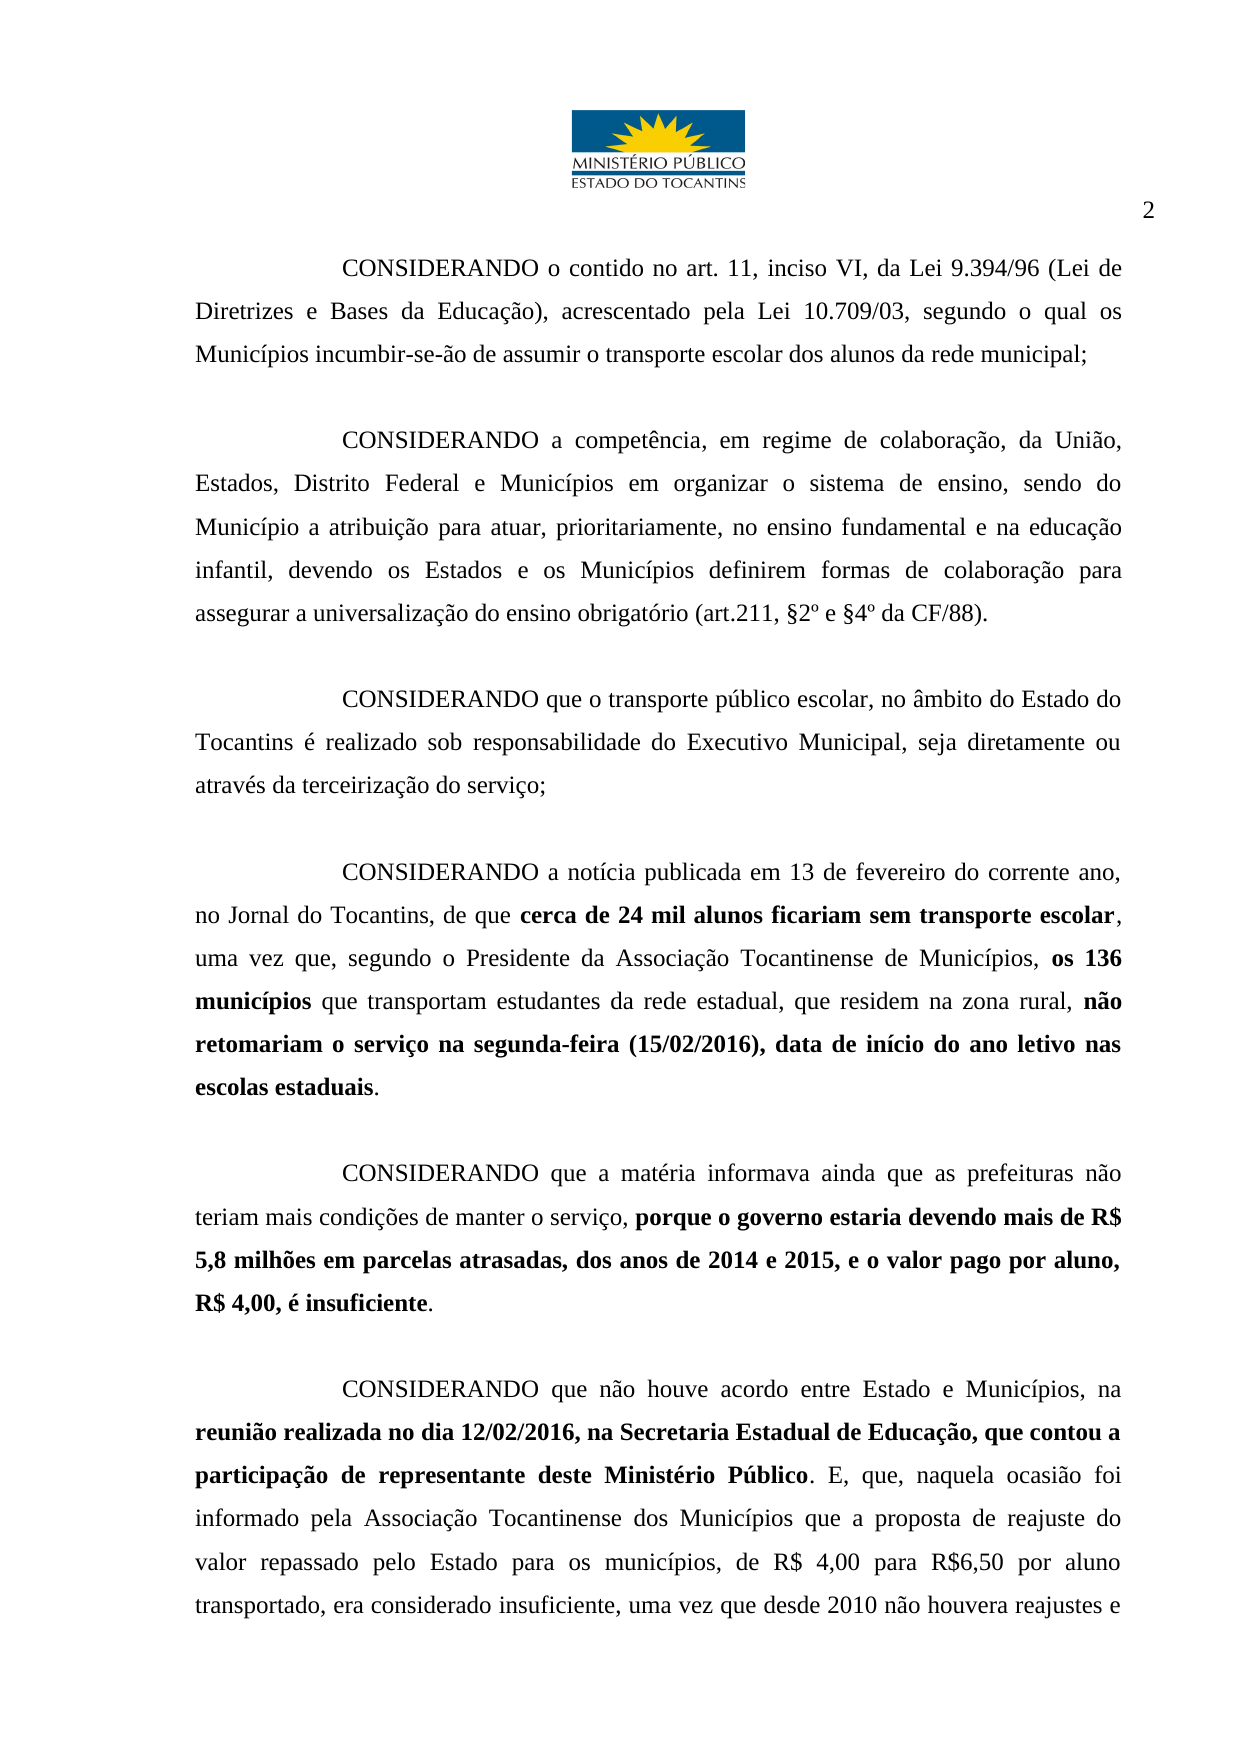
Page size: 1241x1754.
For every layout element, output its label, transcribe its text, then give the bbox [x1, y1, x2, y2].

text CONSIDERANDO o contido no art. 11, inciso VI, da Lei 9.394/96 (Lei de Diretrizes e Bases da Educação), acrescentado pela Lei 10.709/03, segundo o qual os Municípios incumbir-se-ão de assumir o transporte escolar dos alunos da rede municipal; [195, 253, 1122, 368]
subtitle CONSIDERANDO a notícia publicada em 13 de fevereiro do corrente ano, no Jornal do Tocantins, de que cerca de 24 mil alunos ficariam sem transporte escolar, uma vez que, segundo o Presidente da Associação Tocantinense de Municípios, os 136 municípios que transportam estudantes da rede estadual, que residem na zona rural, não retomariam o serviço na segunda-feira (15/02/2016), data de início do ano letivo nas escolas estaduais. [195, 857, 1122, 1101]
subtitle CONSIDERANDO que a matéria informava ainda que as prefeituras não teriam mais condições de manter o serviço, porque o governo estaria devendo mais de R$ 5,8 milhões em parcelas atrasadas, dos anos de 2014 e 2015, e o valor pago por aluno, R$ 4,00, é insuficiente. [195, 1158, 1122, 1317]
text CONSIDERANDO a competência, em regime de colaboração, da União, Estados, Distrito Federal e Municípios em organizar o sistema de ensino, sendo do Município a atribuição para atuar, prioritariamente, no ensino fundamental e na educação infantil, devendo os Estados e os Municípios definirem formas de colaboração para assegurar a universalização do ensino obrigatório (art.211, §2º e §4º da CF/88). [195, 425, 1122, 627]
text CONSIDERANDO que não houve acordo entre Estado e Municípios, na reunião realizada no dia 12/02/2016, na Secretaria Estadual de Educação, que contou a participação de representante deste Ministério Público. E, que, naquela ocasião foi informado pela Associação Tocantinense dos Municípios que a proposta de reajuste do valor repassado pelo Estado para os municípios, de R$ 4,00 para R$6,50 por aluno transportado, era considerado insuficiente, uma vez que desde 2010 não houvera reajustes e [195, 1374, 1122, 1618]
text CONSIDERANDO que o transporte público escolar, no âmbito do Estado do Tocantins é realizado sob responsabilidade do Executivo Municipal, seja diretamente ou através da terceirização do serviço; [195, 684, 1122, 799]
picture [571, 110, 746, 188]
